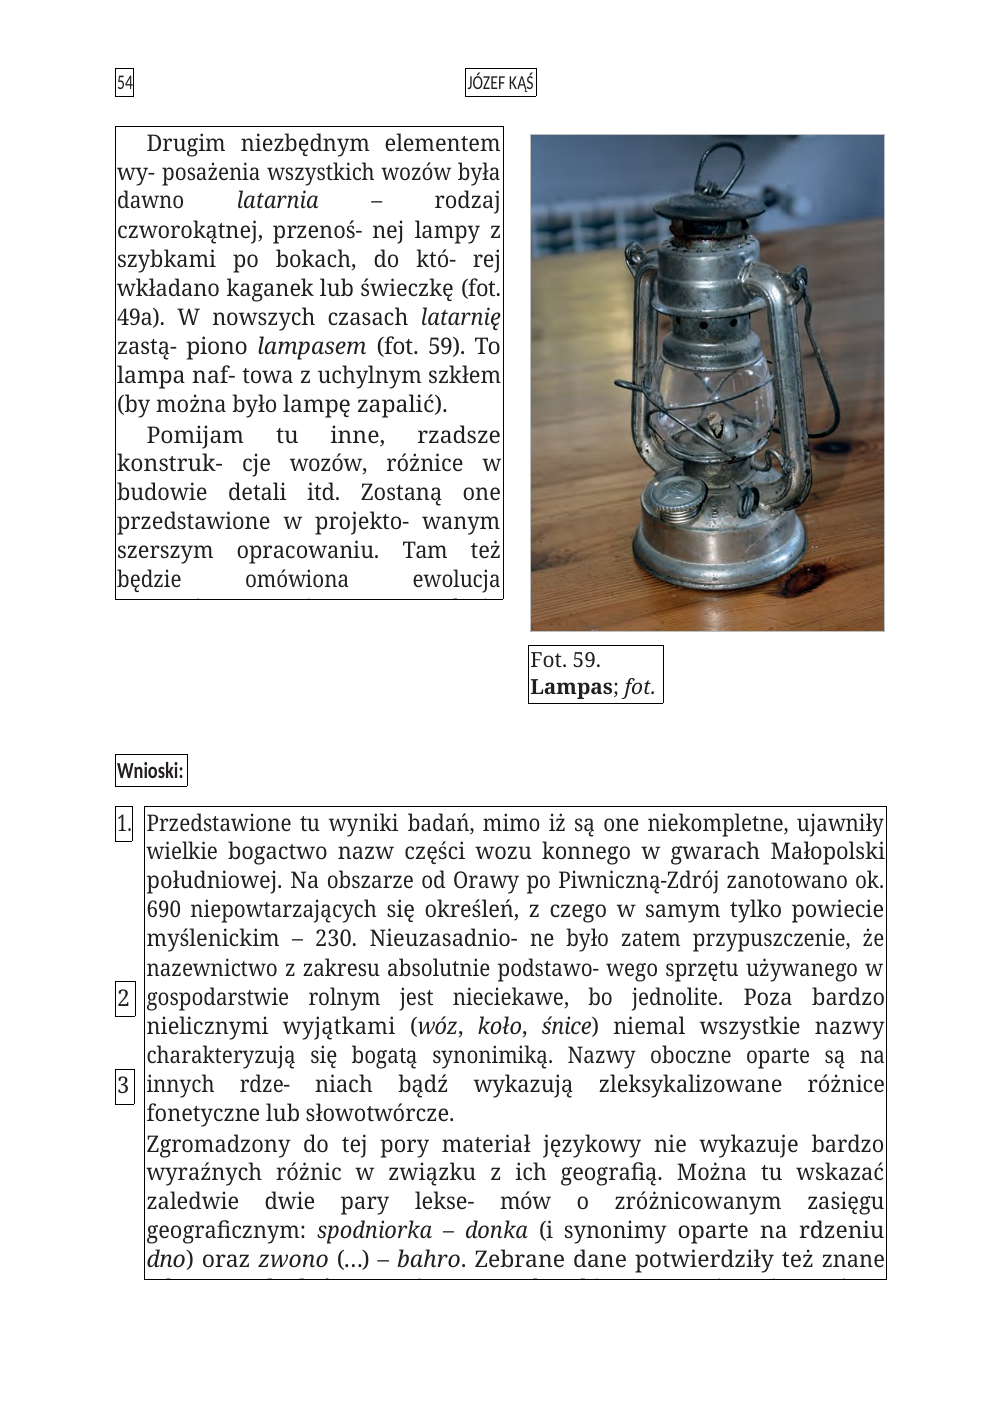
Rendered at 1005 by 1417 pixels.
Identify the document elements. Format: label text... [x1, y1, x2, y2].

text JÓZEF KĄŚ [467, 70, 536, 94]
picture [531, 135, 884, 631]
text Fot. 59. [530, 646, 663, 673]
text Wnioski: [117, 756, 187, 784]
text 54 [117, 69, 133, 95]
text Zgromadzony do tej pory materiał językowy nie wykazuje bardzo wyraźnych różnic w związku z ich geografią. Można tu wskazać zaledwie dwie pary lekse- mów o zróżnicowanym zasięgu geograficznym: spodniorka – donka (i synonimy oparte na rdzeniu dno) oraz zwono (…) – bahro. Zebrane dane potwierdziły też znane od czasu badań Eugeniusza Pawłowskiego ograniczenie zasięgu podelgi do gwary podegrodzkiej. W pierwszej parze zasięg donki ograniczony jest do powiatu myślenickiego, natomiast w drugiej parze bahro jest typowe dla połu- [146, 1129, 884, 1279]
text Drugim niezbędnym elementem wy- posażenia wszystkich wozów była dawno latarnia – rodzaj czworokątnej, przenoś- nej lampy z szybkami po bokach, do któ- rej wkładano kaganek lub świeczkę (fot. 49a). W nowszych czasach latarnię zastą- piono lampasem (fot. 59). To lampa naf- towa z uchylnym szkłem (by można było lampę zapalić). [117, 128, 501, 419]
text 1. [117, 807, 132, 838]
text Przedstawione tu wyniki badań, mimo iż są one niekompletne, ujawniły wielkie bogactwo nazw części wozu konnego w gwarach Małopolski południowej. Na obszarze od Orawy po Piwniczną-Zdrój zanotowano ok. 690 niepowtarzających się określeń, z czego w samym tylko powiecie myślenickim – 230. Nieuzasadnio- ne było zatem przypuszczenie, że nazewnictwo z zakresu absolutnie podstawo- wego sprzętu używanego w gospodarstwie rolnym jest nieciekawe, bo jednolite. Poza bardzo nielicznymi wyjątkami (wóz, koło, śnice) niemal wszystkie nazwy charakteryzują się bogatą synonimiką. Nazwy oboczne oparte są na innych rdze- niach bądź wykazują zleksykalizowane różnice fonetyczne lub słowotwórcze. [146, 808, 885, 1128]
text 3. [117, 1070, 133, 1104]
text 2. [117, 982, 135, 1016]
text Lampas; fot. JK [530, 673, 663, 703]
text Pomijam tu inne, rzadsze konstruk- cje wozów, różnice w budowie detali itd. Zostaną one przedstawione w projekto- wanym szerszym opracowaniu. Tam też będzie omówiona ewolucja nazewnictwa powiązana z ewolucją konstrukcji wozów i ich elementów składowych. [117, 420, 501, 599]
